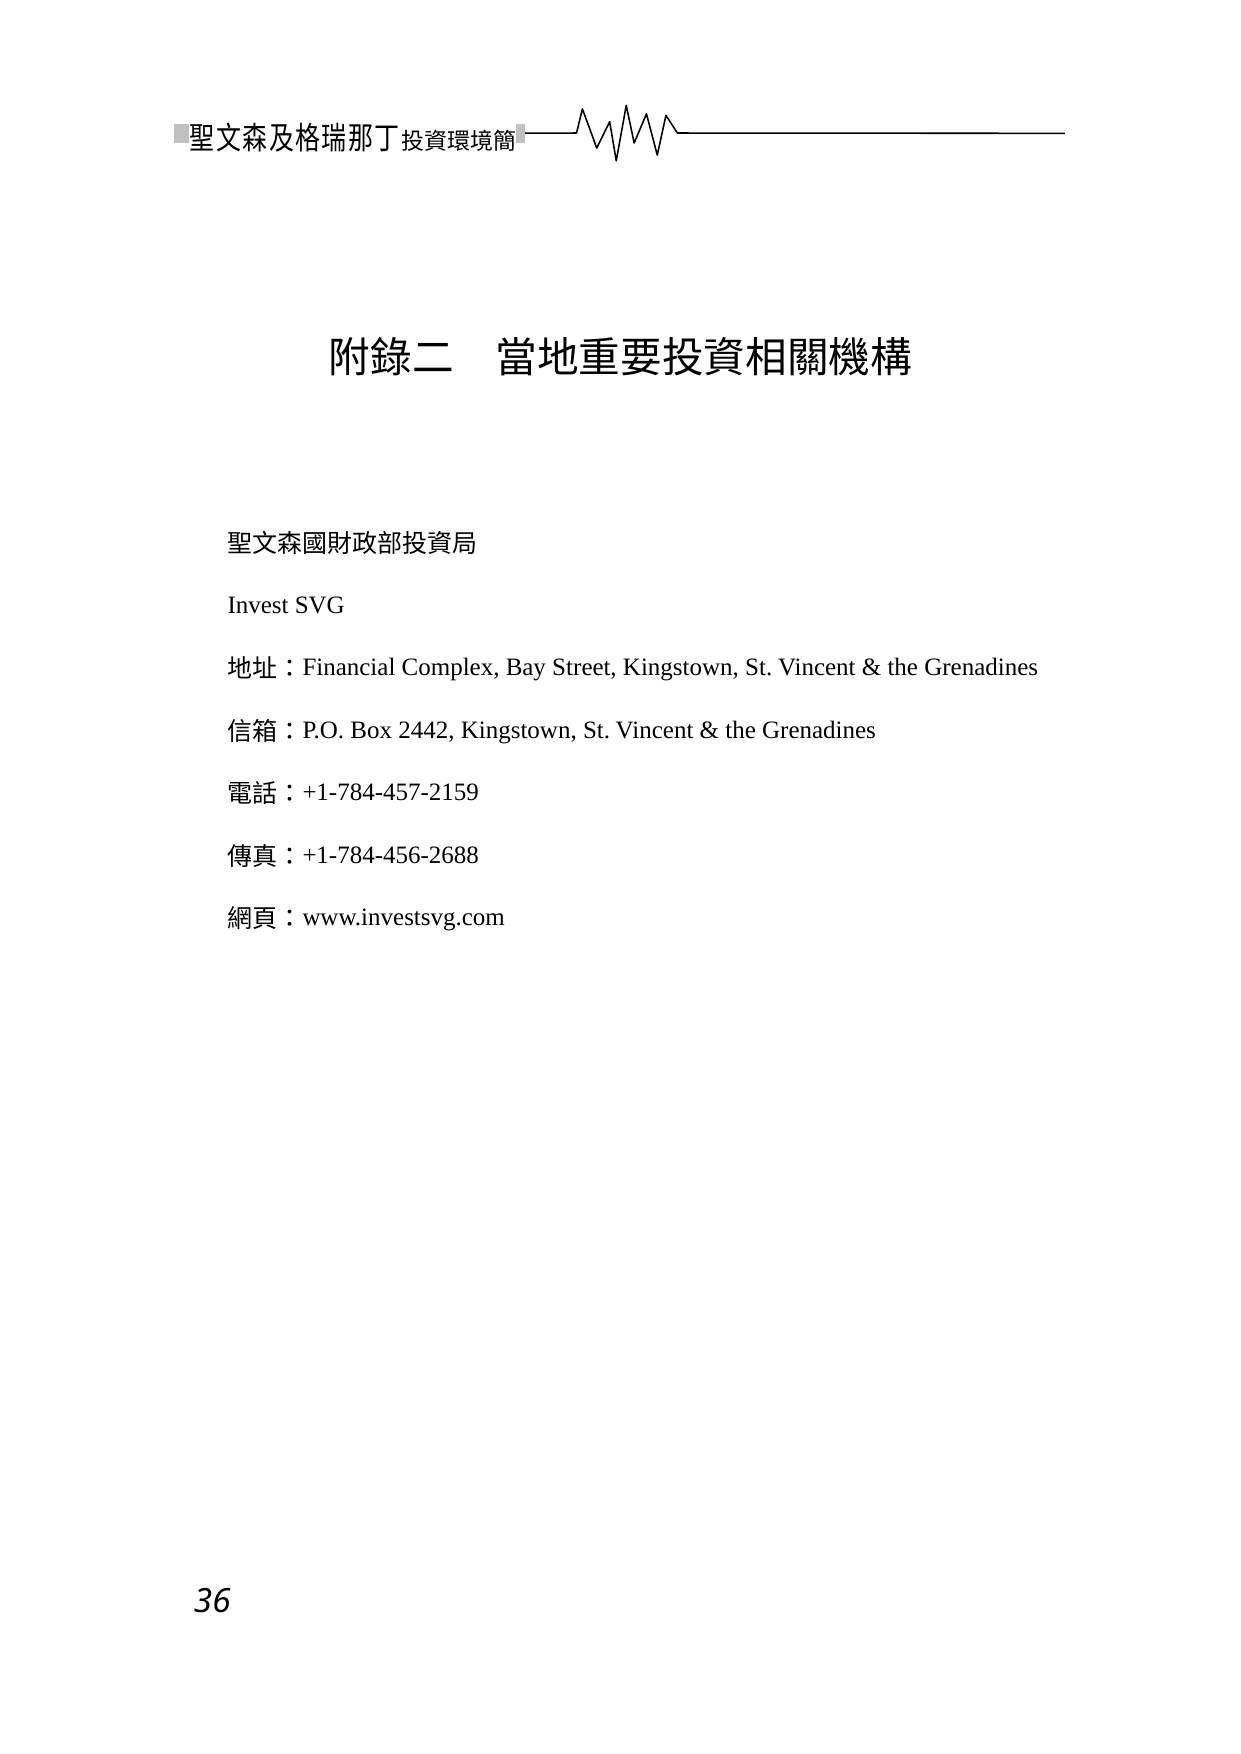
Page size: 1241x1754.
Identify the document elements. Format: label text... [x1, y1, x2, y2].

text 傳真：+1-784-456-2688 [177, 813, 1063, 875]
text 地址：Financial Complex, Bay Street, Kingstown, St. Vincent & the Grenadines [177, 625, 1063, 688]
text Invest SVG [177, 563, 1063, 625]
text 聖文森國財政部投資局 [177, 500, 1063, 563]
text 信箱：P.O. Box 2442, Kingstown, St. Vincent & the Grenadines [177, 688, 1063, 750]
text 附錄二 當地重要投資相關機構 [177, 313, 1063, 375]
text 電話：+1-784-457-2159 [177, 750, 1063, 813]
text 網頁：www.investsvg.com [177, 875, 1063, 938]
